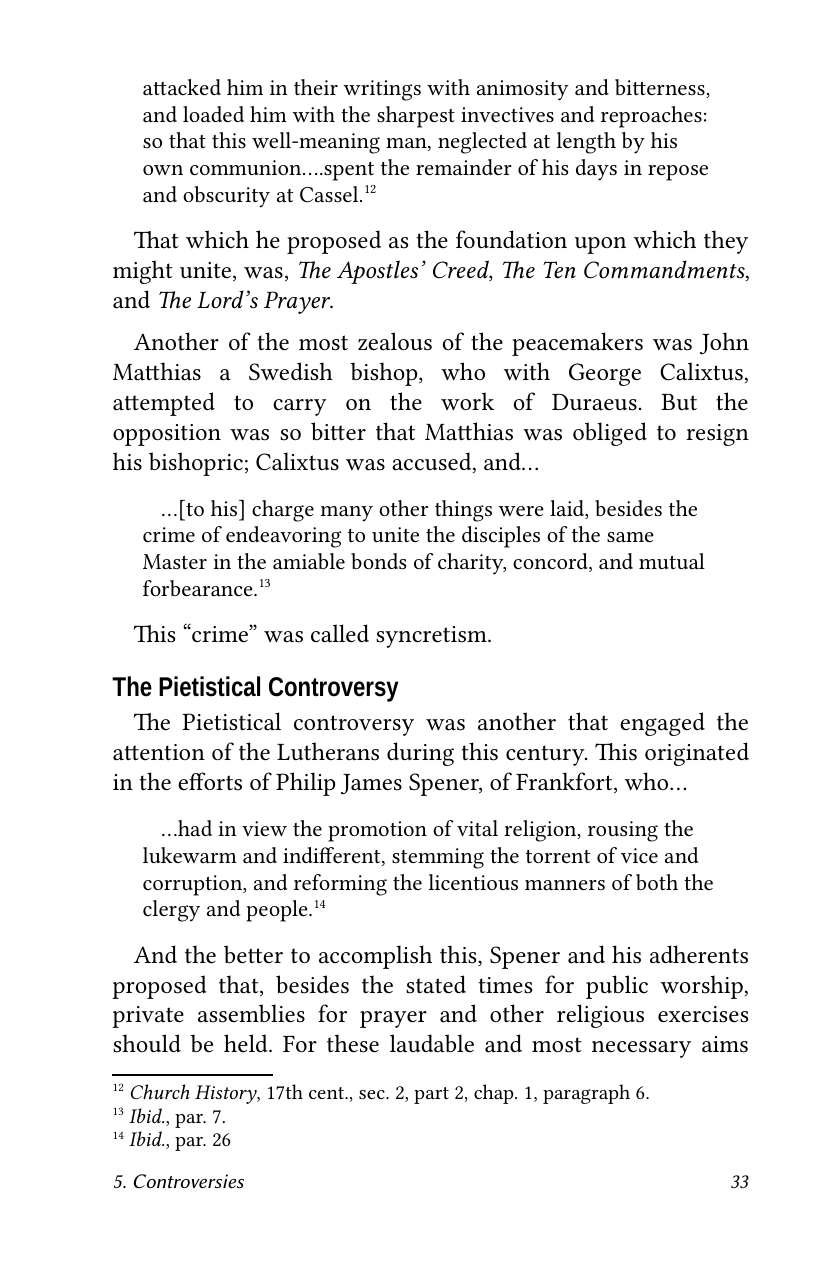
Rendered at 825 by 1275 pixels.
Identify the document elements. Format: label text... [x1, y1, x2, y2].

text Church History, 17th cent., sec. 2, part 2, chap. 1, paragraph 6. [112, 1081, 750, 1104]
text Ibid., par. 7. [112, 1104, 750, 1128]
text Another of the most zealous of the peacemakers was John Matthias a Swedish bishop, who with George Calixtus, attempted to carry on the work of Duraeus. But the opposition was so bitter that Matthias was obliged to resign his bishopric; Calixtus was accused, and... [112, 328, 750, 476]
text ...[to his] charge many other things were laid, besides the crime of endeavoring to unite the disciples of the same Master in the amiable bonds of charity, concord, and mutual forbearance. [142, 496, 720, 602]
text That which he proposed as the foundation upon which they might unite, was, The Apostles’ Creed, The Ten Commandments, and The Lord’s Prayer. [112, 226, 750, 315]
subtitle The Pietistical Controversy [112, 671, 750, 702]
text And the better to accomplish this, Spener and his adherents proposed that, besides the stated times for public worship, private assemblies for prayer and other religious exercises should be held. For these laudable and most necessary aims [112, 941, 750, 1059]
text This “crime” was called syncretism. [112, 620, 750, 649]
text ...had in view the promotion of vital religion, rousing the lukewarm and indifferent, stemming the torrent of vice and corruption, and reforming the licentious manners of both the clergy and people. [142, 816, 720, 922]
text attacked him in their writings with animosity and bitterness, and loaded him with the sharpest invectives and reproaches: so that this well-meaning man, neglected at length by his own communion….spent the remainder of his days in repose and obscurity at Cassel. [142, 75, 720, 208]
text The Pietistical controversy was another that engaged the attention of the Lutherans during this century. This originated in the efforts of Philip James Spener, of Frankfort, who... [112, 708, 750, 797]
text Ibid., par. 26 [112, 1128, 750, 1152]
